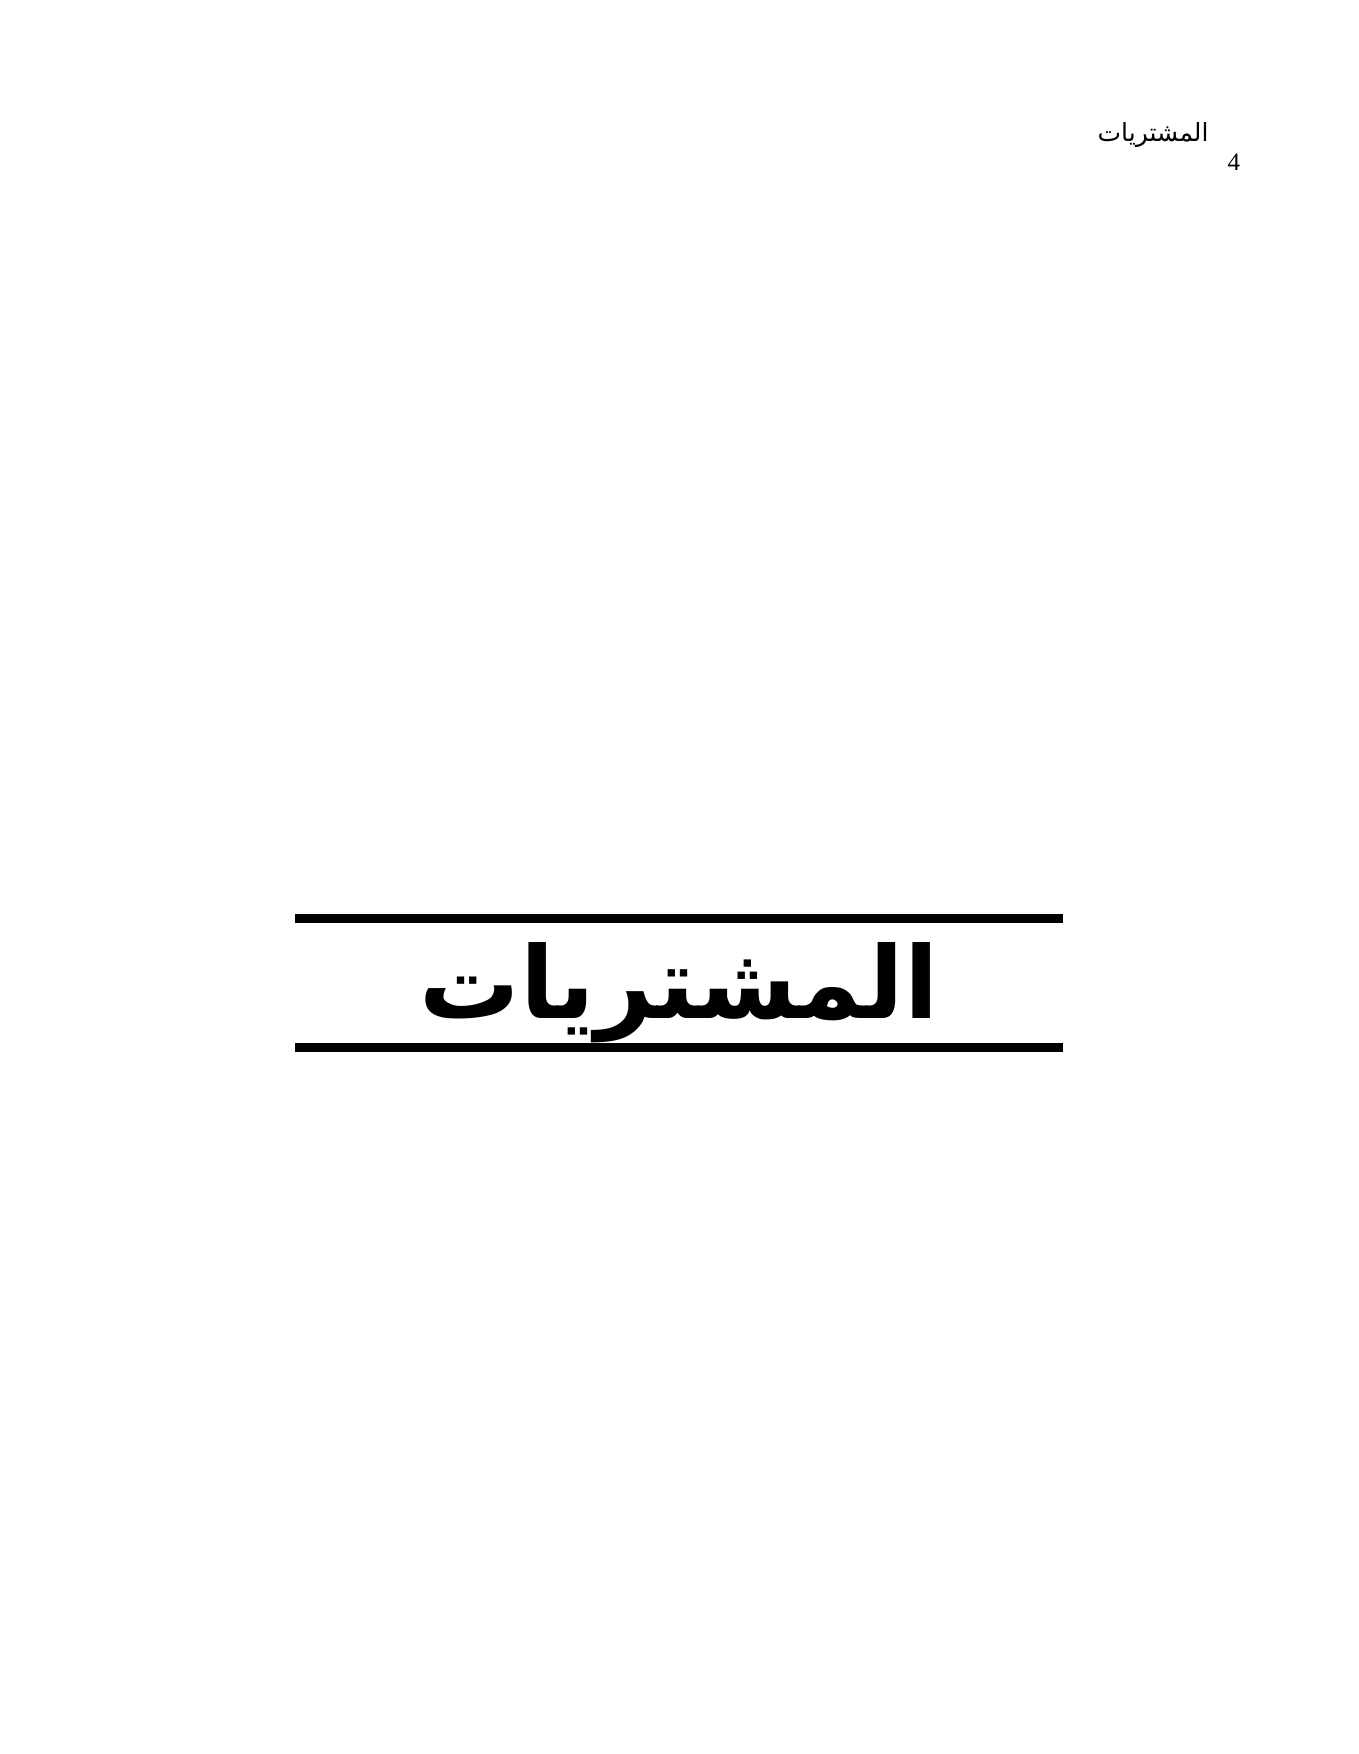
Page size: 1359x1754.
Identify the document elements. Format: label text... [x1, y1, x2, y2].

text المشتريات [295, 923, 1063, 1043]
